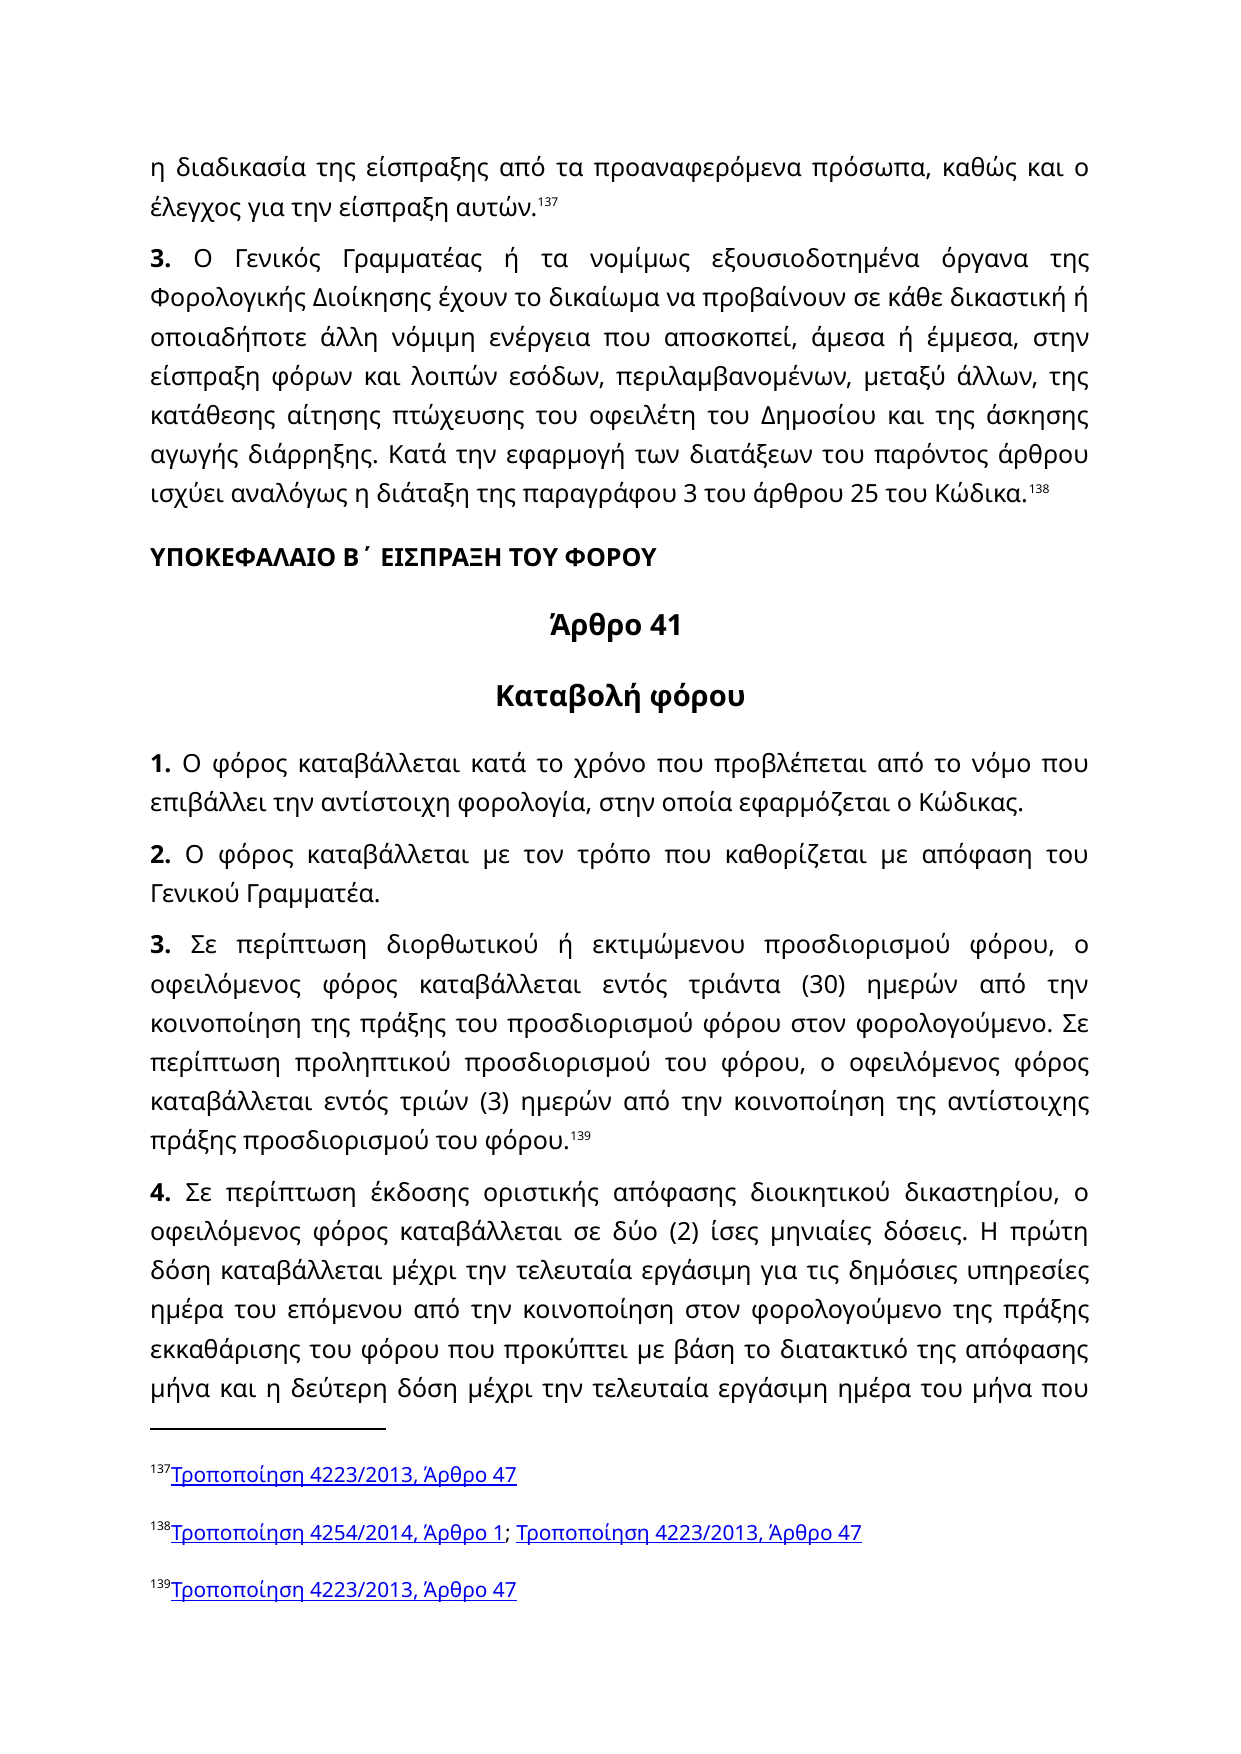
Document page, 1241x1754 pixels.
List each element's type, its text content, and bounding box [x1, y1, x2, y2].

text Τροποποίηση 4223/2013, Άρθρο 47 [150, 1460, 1090, 1489]
text η διαδικασία της είσπραξης από τα προαναφερόμενα πρόσωπα, καθώς και ο έλεγχος για την είσπραξη αυτών. [150, 150, 1090, 223]
subtitle Καταβολή φόρου [150, 675, 1090, 714]
text 2. Ο φόρος καταβάλλεται με τον τρόπο που καθορίζεται με απόφαση του Γενικού Γραμματέα. [150, 836, 1090, 909]
subtitle Άρθρο 41 [150, 604, 1090, 644]
text 3. Ο Γενικός Γραμματέας ή τα νομίμως εξουσιοδοτημένα όργανα της Φορολογικής Διοίκησης έχουν το δικαίωμα να προβαίνουν σε κάθε δικαστική ή οποιαδήποτε άλλη νόμιμη ενέργεια που αποσκοπεί, άμεσα ή έμμεσα, στην είσπραξη φόρων και λοιπών εσόδων, περιλαμβανομένων, μεταξύ άλλων, της κατάθεσης αίτησης πτώχευσης του οφειλέτη του Δημοσίου και της άσκησης αγωγής διάρρηξης. Κατά την εφαρμογή των διατάξεων του παρόντος άρθρου ισχύει αναλόγως η διάταξη της παραγράφου 3 του άρθρου 25 του Κώδικα. [150, 241, 1090, 510]
text Τροποποίηση 4254/2014, Άρθρο 1; Τροποποίηση 4223/2013, Άρθρο 47 [150, 1518, 1090, 1546]
text 4. Σε περίπτωση έκδοσης οριστικής απόφασης διοικητικού δικαστηρίου, ο οφειλόμενος φόρος καταβάλλεται σε δύο (2) ίσες μηνιαίες δόσεις. Η πρώτη δόση καταβάλλεται μέχρι την τελευταία εργάσιμη για τις δημόσιες υπηρεσίες ημέρα του επόμενου από την κοινοποίηση στον φορολογούμενο της πράξης εκκαθάρισης του φόρου που προκύπτει με βάση το διατακτικό της απόφασης μήνα και η δεύτερη δόση μέχρι την τελευταία εργάσιμη ημέρα του μήνα που [150, 1174, 1090, 1404]
text 1. Ο φόρος καταβάλλεται κατά το χρόνο που προβλέπεται από το νόμο που επιβάλλει την αντίστοιχη φορολογία, στην οποία εφαρμόζεται ο Κώδικας. [150, 745, 1090, 819]
text 3. Σε περίπτωση διορθωτικού ή εκτιμώμενου προσδιορισμού φόρου, ο οφειλόμενος φόρος καταβάλλεται εντός τριάντα (30) ημερών από την κοινοποίηση της πράξης του προσδιορισμού φόρου στον φορολογούμενο. Σε περίπτωση προληπτικού προσδιορισμού του φόρου, ο οφειλόμενος φόρος καταβάλλεται εντός τριών (3) ημερών από την κοινοποίηση της αντίστοιχης πράξης προσδιορισμού του φόρου. [150, 927, 1090, 1157]
text ΥΠΟΚΕΦΑΛΑΙΟ Β΄ ΕΙΣΠΡΑΞΗ ΤΟΥ ΦΟΡΟΥ [150, 540, 1090, 574]
text Τροποποίηση 4223/2013, Άρθρο 47 [150, 1576, 1090, 1604]
